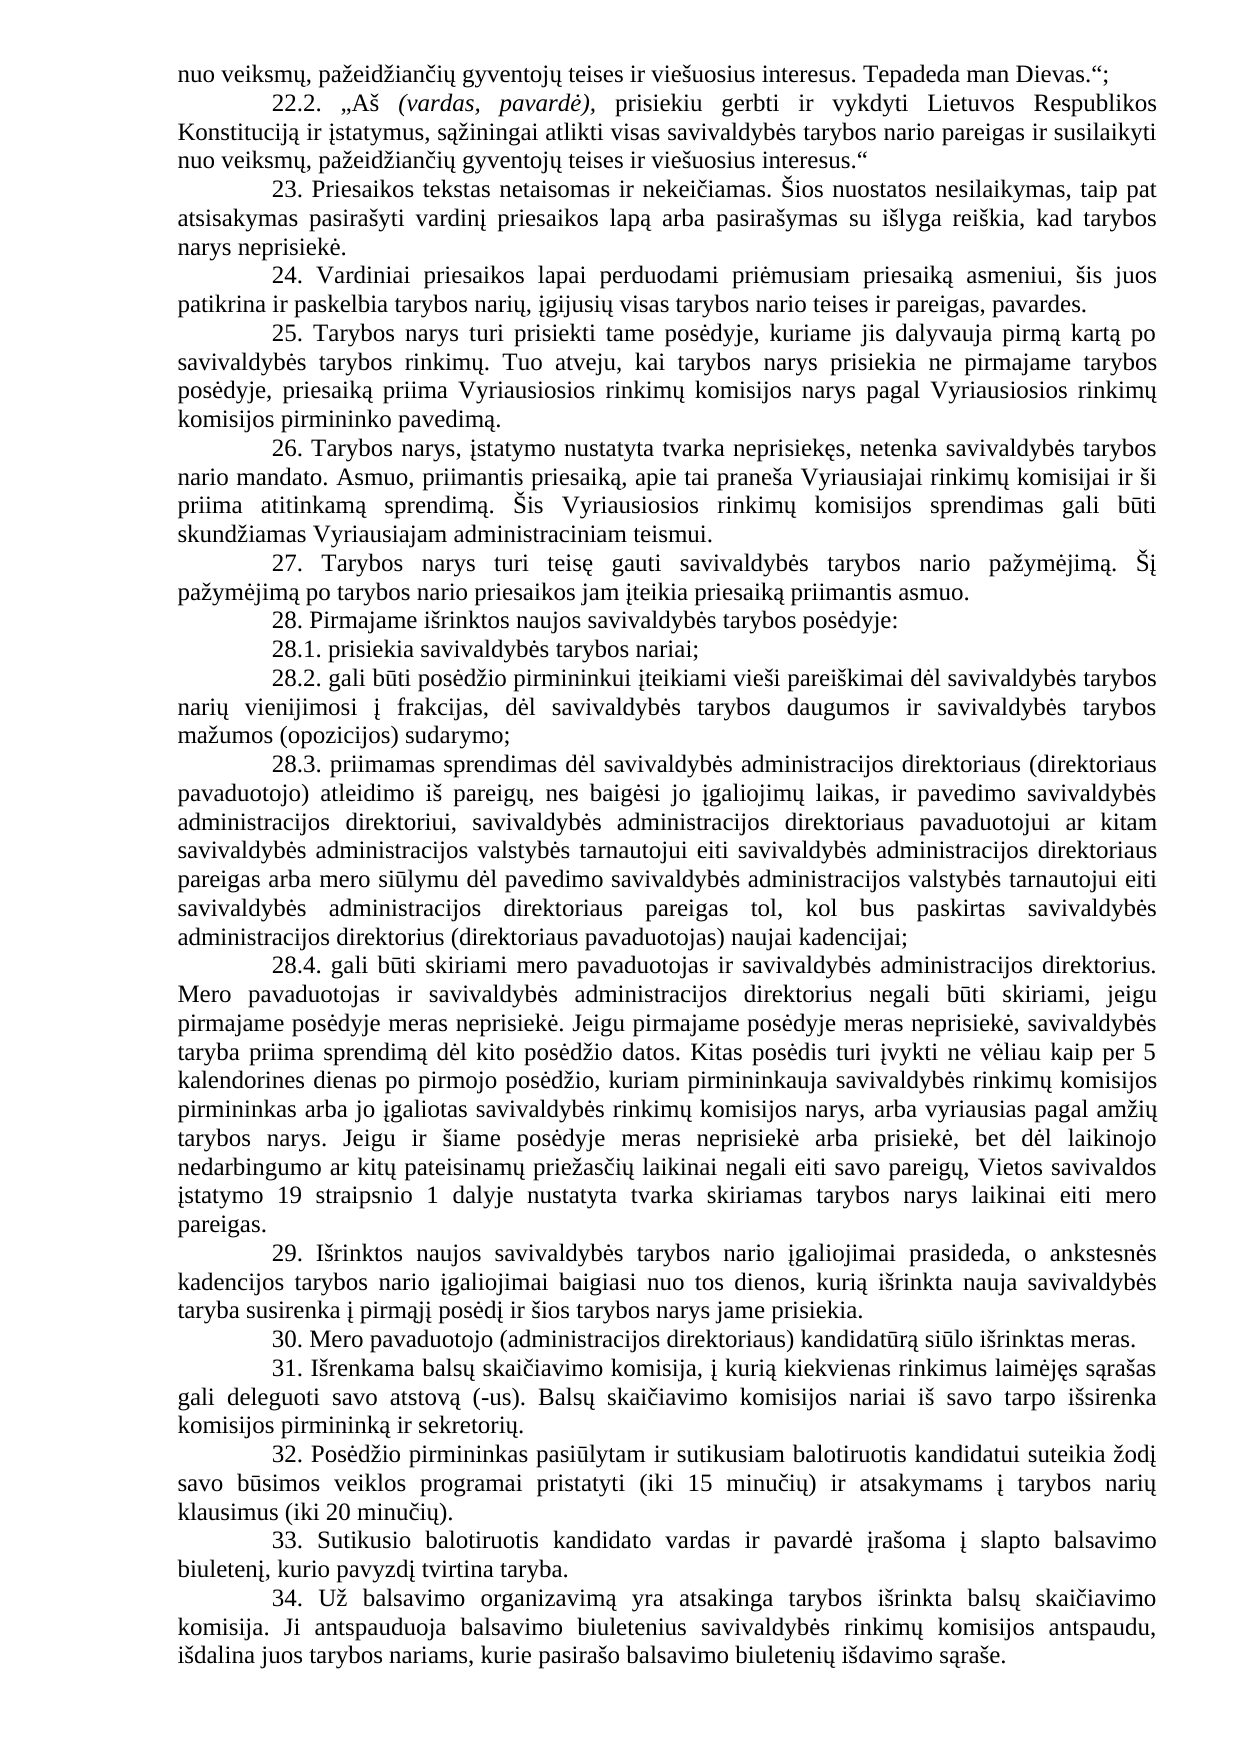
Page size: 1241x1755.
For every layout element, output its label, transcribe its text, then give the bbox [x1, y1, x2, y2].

text 22.2. „Aš (vardas, pavardė), prisiekiu gerbti ir vykdyti Lietuvos Respublikos Konstituciją ir įstatymus, sąžiningai atlikti visas savivaldybės tarybos nario pareigas ir susilaikyti nuo veiksmų, pažeidžiančių gyventojų teises ir viešuosius interesus.“ [177, 88, 1158, 174]
text 29. Išrinktos naujos savivaldybės tarybos nario įgaliojimai prasideda, o ankstesnės kadencijos tarybos nario įgaliojimai baigiasi nuo tos dienos, kurią išrinkta nauja savivaldybės taryba susirenka į pirmąjį posėdį ir šios tarybos narys jame prisiekia. [177, 1238, 1158, 1324]
text 26. Tarybos narys, įstatymo nustatyta tvarka neprisiekęs, netenka savivaldybės tarybos nario mandato. Asmuo, priimantis priesaiką, apie tai praneša Vyriausiajai rinkimų komisijai ir ši priima atitinkamą sprendimą. Šis Vyriausiosios rinkimų komisijos sprendimas gali būti skundžiamas Vyriausiajam administraciniam teismui. [177, 433, 1158, 548]
text 27. Tarybos narys turi teisę gauti savivaldybės tarybos nario pažymėjimą. Šį pažymėjimą po tarybos nario priesaikos jam įteikia priesaiką priimantis asmuo. [177, 548, 1158, 605]
text 31. Išrenkama balsų skaičiavimo komisija, į kurią kiekvienas rinkimus laimėjęs sąrašas gali deleguoti savo atstovą (-us). Balsų skaičiavimo komisijos nariai iš savo tarpo išsirenka komisijos pirmininką ir sekretorių. [177, 1353, 1158, 1439]
text 28.1. prisiekia savivaldybės tarybos nariai; [177, 634, 1158, 663]
text 23. Priesaikos tekstas netaisomas ir nekeičiamas. Šios nuostatos nesilaikymas, taip pat atsisakymas pasirašyti vardinį priesaikos lapą arba pasirašymas su išlyga reiškia, kad tarybos narys neprisiekė. [177, 174, 1158, 260]
text 34. Už balsavimo organizavimą yra atsakinga tarybos išrinkta balsų skaičiavimo komisija. Ji antspauduoja balsavimo biuletenius savivaldybės rinkimų komisijos antspaudu, išdalina juos tarybos nariams, kurie pasirašo balsavimo biuletenių išdavimo sąraše. [177, 1583, 1158, 1669]
text 28.2. gali būti posėdžio pirmininkui įteikiami vieši pareiškimai dėl savivaldybės tarybos narių vienijimosi į frakcijas, dėl savivaldybės tarybos daugumos ir savivaldybės tarybos mažumos (opozicijos) sudarymo; [177, 663, 1158, 749]
text nuo veiksmų, pažeidžiančių gyventojų teises ir viešuosius interesus. Tepadeda man Dievas.“; [177, 59, 1158, 88]
text 28.3. priimamas sprendimas dėl savivaldybės administracijos direktoriaus (direktoriaus pavaduotojo) atleidimo iš pareigų, nes baigėsi jo įgaliojimų laikas, ir pavedimo savivaldybės administracijos direktoriui, savivaldybės administracijos direktoriaus pavaduotojui ar kitam savivaldybės administracijos valstybės tarnautojui eiti savivaldybės administracijos direktoriaus pareigas arba mero siūlymu dėl pavedimo savivaldybės administracijos valstybės tarnautojui eiti savivaldybės administracijos direktoriaus pareigas tol, kol bus paskirtas savivaldybės administracijos direktorius (direktoriaus pavaduotojas) naujai kadencijai; [177, 749, 1158, 950]
text 25. Tarybos narys turi prisiekti tame posėdyje, kuriame jis dalyvauja pirmą kartą po savivaldybės tarybos rinkimų. Tuo atveju, kai tarybos narys prisiekia ne pirmajame tarybos posėdyje, priesaiką priima Vyriausiosios rinkimų komisijos narys pagal Vyriausiosios rinkimų komisijos pirmininko pavedimą. [177, 318, 1158, 433]
text 28.4. gali būti skiriami mero pavaduotojas ir savivaldybės administracijos direktorius. Mero pavaduotojas ir savivaldybės administracijos direktorius negali būti skiriami, jeigu pirmajame posėdyje meras neprisiekė. Jeigu pirmajame posėdyje meras neprisiekė, savivaldybės taryba priima sprendimą dėl kito posėdžio datos. Kitas posėdis turi įvykti ne vėliau kaip per 5 kalendorines dienas po pirmojo posėdžio, kuriam pirmininkauja savivaldybės rinkimų komisijos pirmininkas arba jo įgaliotas savivaldybės rinkimų komisijos narys, arba vyriausias pagal amžių tarybos narys. Jeigu ir šiame posėdyje meras neprisiekė arba prisiekė, bet dėl laikinojo nedarbingumo ar kitų pateisinamų priežasčių laikinai negali eiti savo pareigų, Vietos savivaldos įstatymo 19 straipsnio 1 dalyje nustatyta tvarka skiriamas tarybos narys laikinai eiti mero pareigas. [177, 950, 1158, 1238]
text 28. Pirmajame išrinktos naujos savivaldybės tarybos posėdyje: [177, 605, 1158, 634]
text 30. Mero pavaduotojo (administracijos direktoriaus) kandidatūrą siūlo išrinktas meras. [177, 1324, 1158, 1353]
text 32. Posėdžio pirmininkas pasiūlytam ir sutikusiam balotiruotis kandidatui suteikia žodį savo būsimos veiklos programai pristatyti (iki 15 minučių) ir atsakymams į tarybos narių klausimus (iki 20 minučių). [177, 1439, 1158, 1525]
text 33. Sutikusio balotiruotis kandidato vardas ir pavardė įrašoma į slapto balsavimo biuletenį, kurio pavyzdį tvirtina taryba. [177, 1525, 1158, 1583]
text 24. Vardiniai priesaikos lapai perduodami priėmusiam priesaiką asmeniui, šis juos patikrina ir paskelbia tarybos narių, įgijusių visas tarybos nario teises ir pareigas, pavardes. [177, 260, 1158, 318]
